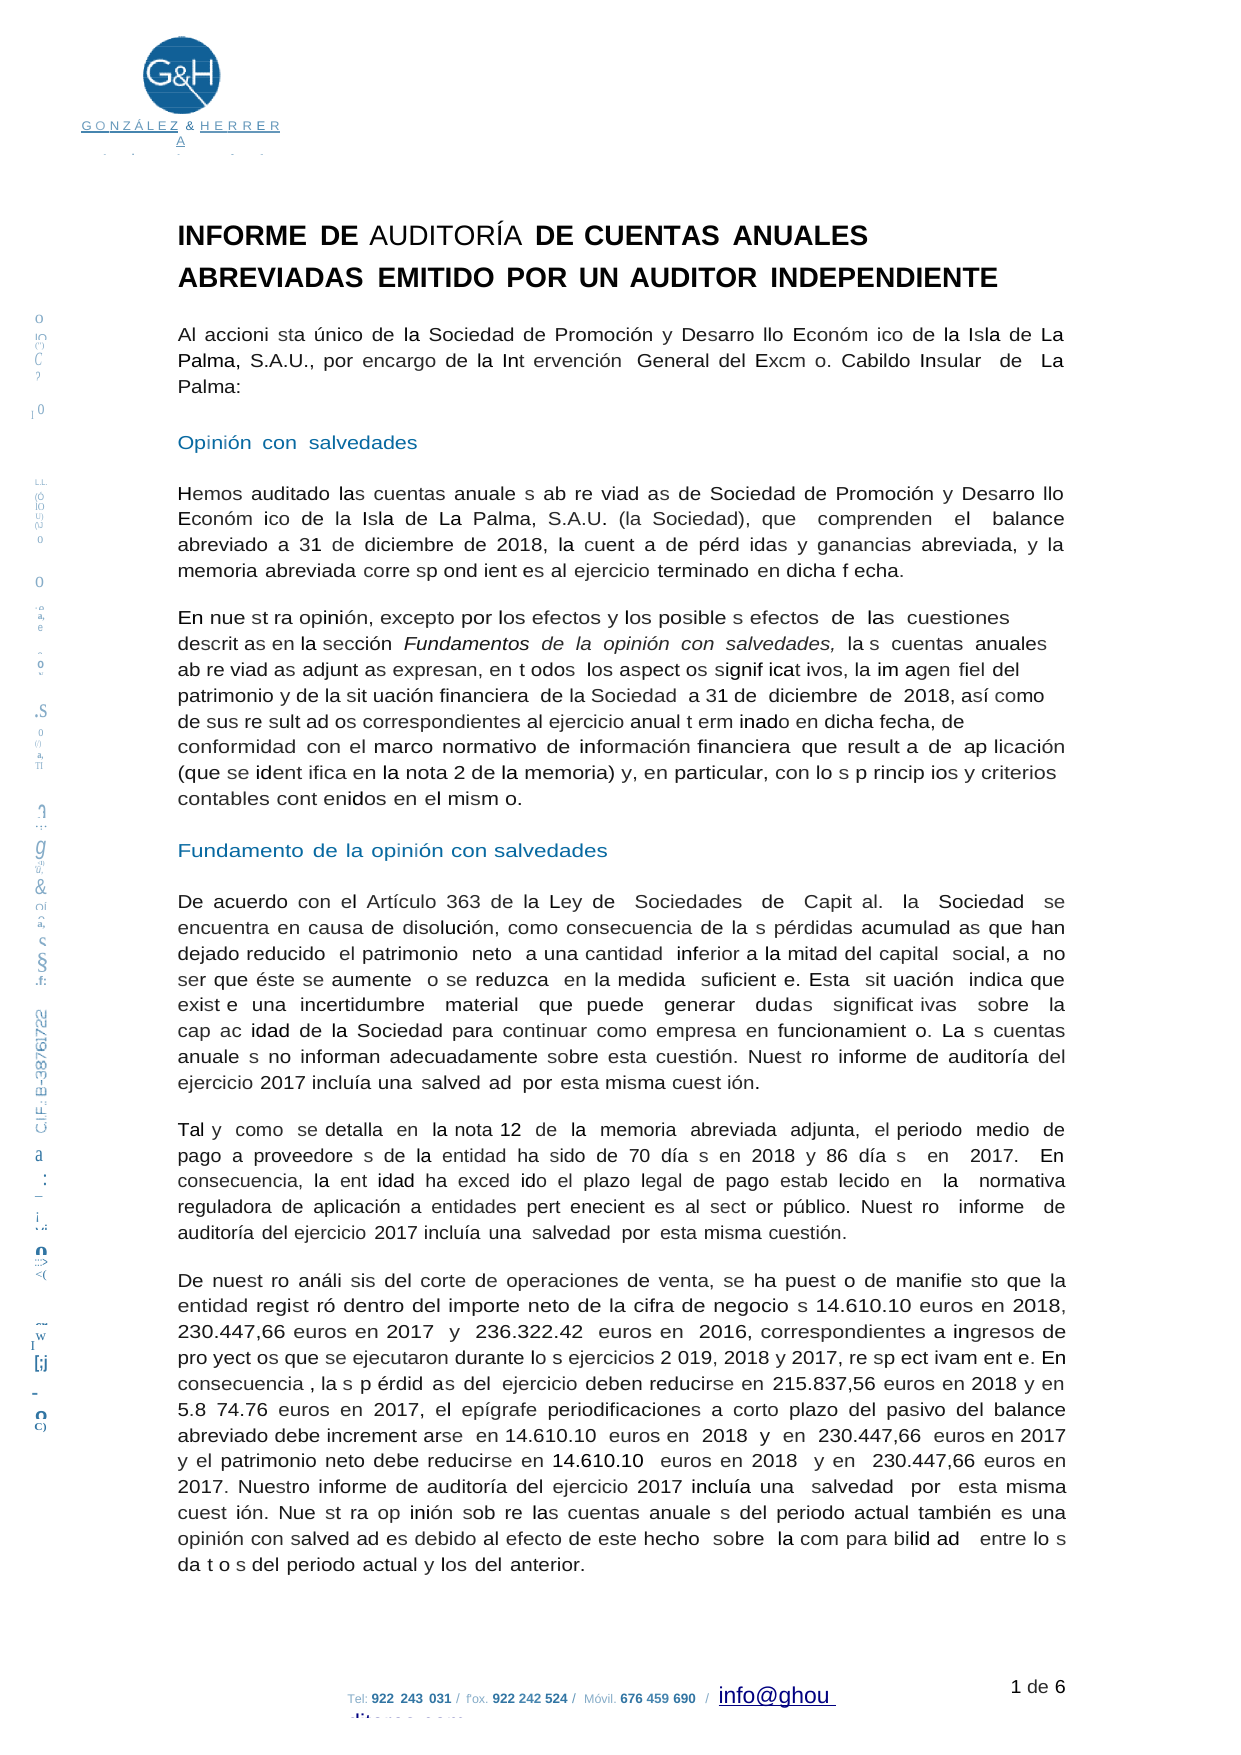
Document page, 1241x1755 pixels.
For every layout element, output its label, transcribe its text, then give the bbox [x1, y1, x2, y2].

text ;¡: [34, 819, 49, 830]
text g [35, 831, 49, 860]
text a_:¡ [35, 1142, 50, 1223]
text o [35, 1236, 49, 1255]
text En nue st ra opinión, excepto por los efectos y los posible s efectos de las cuestiones descrit as en la sección Fundamentos de la opinión con salvedades, la s cuentas anuales ab re viad as adjunt as expresan, en t odos los aspect os signif icat ivos, la im agen fiel del patrimonio y de la sit uación financiera de la Sociedad a 31 de diciembre de 2018, así como de sus re sult ad os correspondientes al ejercicio anual t erm inado en dicha fecha, de conformidad con el marco normativo de información financiera que result a de ap licación (que se ident ifica en la nota 2 de la memoria) y, en particular, con lo s p rincip ios y criterios contables cont enidos en el mism o. [177, 607, 1066, 809]
text .f: [35, 973, 49, 988]
text De acuerdo con el Artículo 363 de la Ley de Sociedades de Capit al. la Sociedad se encuentra en causa de disolución, como consecuencia de la s pérdidas acumulad as que han dejado reducido el patrimonio neto a una cantidad inferior a la mitad del capital social, a no ser que éste se aumente o se reduzca en la medida suficient e. Esta sit uación indica que exist e una incertidumbre material que puede generar dudas significat ivas sobre la cap ac idad de la Sociedad para continuar como empresa en funcionamient o. La s cuentas anuale s no informan adecuadamente sobre esta cuestión. Nuest ro informe de auditoría del ejercicio 2017 incluía una salved ad por esta misma cuest ión. [177, 891, 1066, 1093]
text QÍ [35, 901, 49, 913]
text (Ó [34, 492, 46, 502]
text o [38, 725, 45, 740]
text § [36, 947, 51, 974]
text u2 [36, 677, 49, 709]
text 5.8 74.76 euros en 2017, el epígrafe periodificaciones a corto plazo del pasivo del balance abreviado debe increment arse en 14.610.10 euros en 2018 y en 230.447,66 euros en 2017 y el patrimonio neto debe reducirse en 14.610.10 euros en 2018 y en 230.447,66 euros en 2017. Nuestro informe de auditoría del ejercicio 2017 incluía una salvedad por esta misma cuest ión. Nue st ra op inión sob re las cuentas anuale s del periodo actual también es una opinión con salved ad es debido al efecto de este hecho sobre la com para bilid ad entre lo s da t o s del periodo actual y los del anterior. [177, 1398, 1067, 1575]
text Hemos auditado las cuentas anuale s ab re viad as de Sociedad de Promoción y Desarro llo Económ ico de la Isla de La Palma, S.A.U. (la Sociedad), que comprenden el balance abreviado a 31 de diciembre de 2018, la cuent a de pérd idas y ganancias abreviada, y la memoria abreviada corre sp ond ient es al ejercicio terminado en dicha f echa. [177, 482, 1064, 581]
text :::> [34, 1257, 49, 1269]
text e [38, 911, 47, 919]
text C) [34, 1420, 48, 1432]
text o [37, 656, 46, 671]
text INFORME DE AUDITORÍA DE CUENTAS ANUALES [177, 219, 1004, 251]
text <I) [37, 860, 49, 866]
text 1 de 6 [1010, 1676, 1066, 1697]
text a, [37, 749, 45, 761]
text a, [37, 921, 47, 929]
text o [35, 567, 46, 592]
text Al accioni sta único de la Sociedad de Promoción y Desarro llo Económ ico de la Isla de La Palma, S.A.U., por encargo de la Int ervención General del Excm o. Cabildo Insular de La Palma: [177, 324, 1064, 397]
text e [38, 622, 46, 634]
text Fundamento de la opinión con salvedades [177, 840, 612, 862]
text .s [32, 696, 48, 723]
text - [31, 1376, 40, 1406]
text oo [37, 383, 45, 416]
text ABREVIADAS EMITIDO POR UN AUDITOR INDEPENDIENTE [178, 261, 1004, 293]
text oo [34, 307, 46, 330]
text C? [34, 351, 48, 388]
text Tel: 922 243 031 / f'ox. 922 242 524 / Móvil. 676 459 690 / info@ghou ditores.com [347, 1682, 891, 1718]
text [;j [34, 1351, 49, 1372]
text De nuest ro análi sis del corte de operaciones de venta, se ha puest o de manifie sto que la entidad regist ró dentro del importe neto de la cifra de negocio s 14.610.10 euros en 2018, 230.447,66 euros en 2017 y 236.322.42 euros en 2016, correspondientes a ingresos de pro yect os que se ejecutaron durante lo s ejercicios 2 019, 2018 y 2017, re sp ect ivam ent e. En consecuencia , la s p érdid as del ejercicio deben reducirse en 215.837,56 euros en 2018 y en [177, 1269, 1066, 1394]
text o [37, 530, 46, 546]
text oo [34, 448, 45, 476]
text (\J [34, 521, 46, 530]
text I [30, 1338, 37, 1353]
text (") [35, 342, 48, 351]
text .s [34, 929, 47, 946]
text cr [35, 1315, 48, 1325]
text G O N Z Á L E Z & H E R R E R A [74, 119, 286, 148]
text L.L. [35, 478, 48, 487]
text a, [37, 648, 46, 654]
text ª [38, 794, 42, 806]
text 'ü, [34, 866, 49, 876]
text <( [35, 1269, 49, 1280]
text Opinión con salvedades [177, 432, 421, 453]
text Tal y como se detalla en la nota 12 de la memoria abreviada adjunta, el periodo medio de pago a proveedore s de la entidad ha sido de 70 día s en 2018 y 86 día s en 2017. En consecuencia, la ent idad ha exced ido el plazo legal de pago estab lecido en la normativa reguladora de aplicación a entidades pert enecient es al sect or público. Nuest ro informe de auditoría del ejercicio 2017 incluía una salvedad por esta misma cuestión. [177, 1119, 1065, 1243]
text U) [35, 513, 46, 521]
text lO [35, 502, 46, 513]
text a, [38, 611, 46, 622]
text & [34, 876, 49, 899]
text TI [35, 761, 45, 772]
text I [31, 408, 36, 422]
text (/) [35, 740, 45, 748]
text lO [35, 332, 49, 345]
text o [35, 1404, 49, 1426]
text vi [35, 1223, 50, 1229]
text w [35, 1327, 48, 1344]
text ·e [34, 599, 45, 616]
